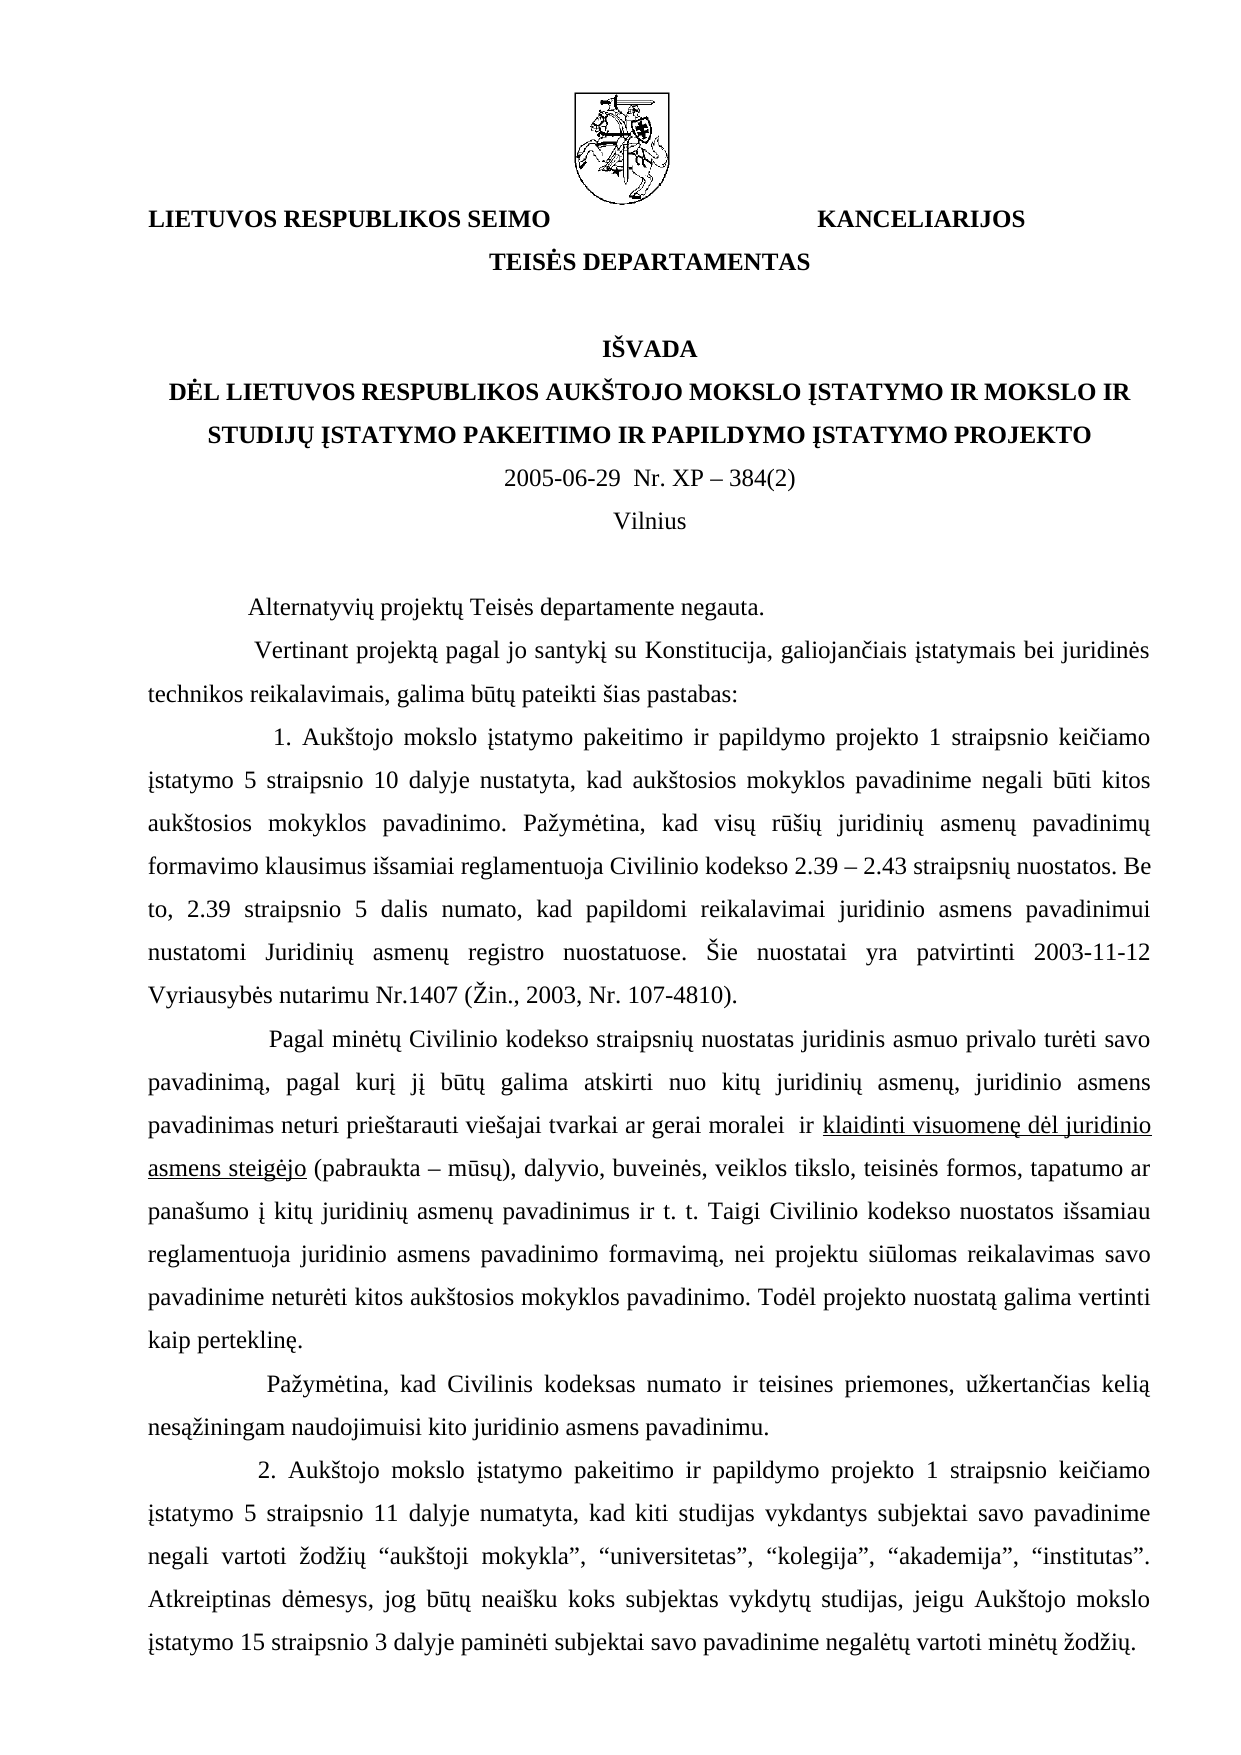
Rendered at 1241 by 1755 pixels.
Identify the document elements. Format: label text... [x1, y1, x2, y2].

text 2005-06-29 Nr. XP – 384(2) [148, 463, 1152, 492]
text IŠVADA [148, 334, 1152, 362]
text DĖL LIETUVOS RESPUBLIKOS AUKŠTOJO MOKSLO ĮSTATYMO IR MOKSLO IR STUDIJŲ ĮSTATYMO PAKEITIMO IR PAPILDYMO ĮSTATYMO PROJEKTO [148, 377, 1152, 449]
text 1. Aukštojo mokslo įstatymo pakeitimo ir papildymo projekto 1 straipsnio keičiamo įstatymo 5 straipsnio 10 dalyje nustatyta, kad aukštosios mokyklos pavadinime negali būti kitos aukštosios mokyklos pavadinimo. Pažymėtina, kad visų rūšių juridinių asmenų pavadinimų formavimo klausimus išsamiai reglamentuoja Civilinio kodekso 2.39 – 2.43 straipsnių nuostatos. Be to, 2.39 straipsnio 5 dalis numato, kad papildomi reikalavimai juridinio asmens pavadinimui nustatomi Juridinių asmenų registro nuostatuose. Šie nuostatai yra patvirtinti 2003-11-12 Vyriausybės nutarimu Nr.1407 (Žin., 2003, Nr. 107-4810). [148, 722, 1152, 1009]
text Vertinant projektą pagal jo santykį su Konstitucija, galiojančiais įstatymais bei juridinės technikos reikalavimais, galima būtų pateikti šias pastabas: [148, 636, 1152, 707]
text Vilnius [148, 506, 1152, 535]
text 2. Aukštojo mokslo įstatymo pakeitimo ir papildymo projekto 1 straipsnio keičiamo įstatymo 5 straipsnio 11 dalyje numatyta, kad kiti studijas vykdantys subjektai savo pavadinime negali vartoti žodžių “aukštoji mokykla”, “universitetas”, “kolegija”, “akademija”, “institutas”. Atkreiptinas dėmesys, jog būtų neaišku koks subjektas vykdytų studijas, jeigu Aukštojo mokslo įstatymo 15 straipsnio 3 dalyje paminėti subjektai savo pavadinime negalėtų vartoti minėtų žodžių. [148, 1455, 1152, 1656]
text LIETUVOS RESPUBLIKOS SEIMO KANCELIARIJOS [148, 204, 1152, 233]
text Pažymėtina, kad Civilinis kodeksas numato ir teisines priemones, užkertančias kelią nesąžiningam naudojimuisi kito juridinio asmens pavadinimu. [148, 1369, 1152, 1441]
text TEISĖS DEPARTAMENTAS [148, 247, 1152, 276]
text Alternatyvių projektų Teisės departamente negauta. [148, 592, 1152, 621]
text Pagal minėtų Civilinio kodekso straipsnių nuostatas juridinis asmuo privalo turėti savo pavadinimą, pagal kurį jį būtų galima atskirti nuo kitų juridinių asmenų, juridinio asmens pavadinimas neturi prieštarauti viešajai tvarkai ar gerai moralei ir klaidinti visuomenę dėl juridinio asmens steigėjo (pabraukta – mūsų), dalyvio, buveinės, veiklos tikslo, teisinės formos, tapatumo ar panašumo į kitų juridinių asmenų pavadinimus ir t. t. Taigi Civilinio kodekso nuostatos išsamiau reglamentuoja juridinio asmens pavadinimo formavimą, nei projektu siūlomas reikalavimas savo pavadinime neturėti kitos aukštosios mokyklos pavadinimo. Todėl projekto nuostatą galima vertinti kaip perteklinę. [148, 1024, 1152, 1354]
